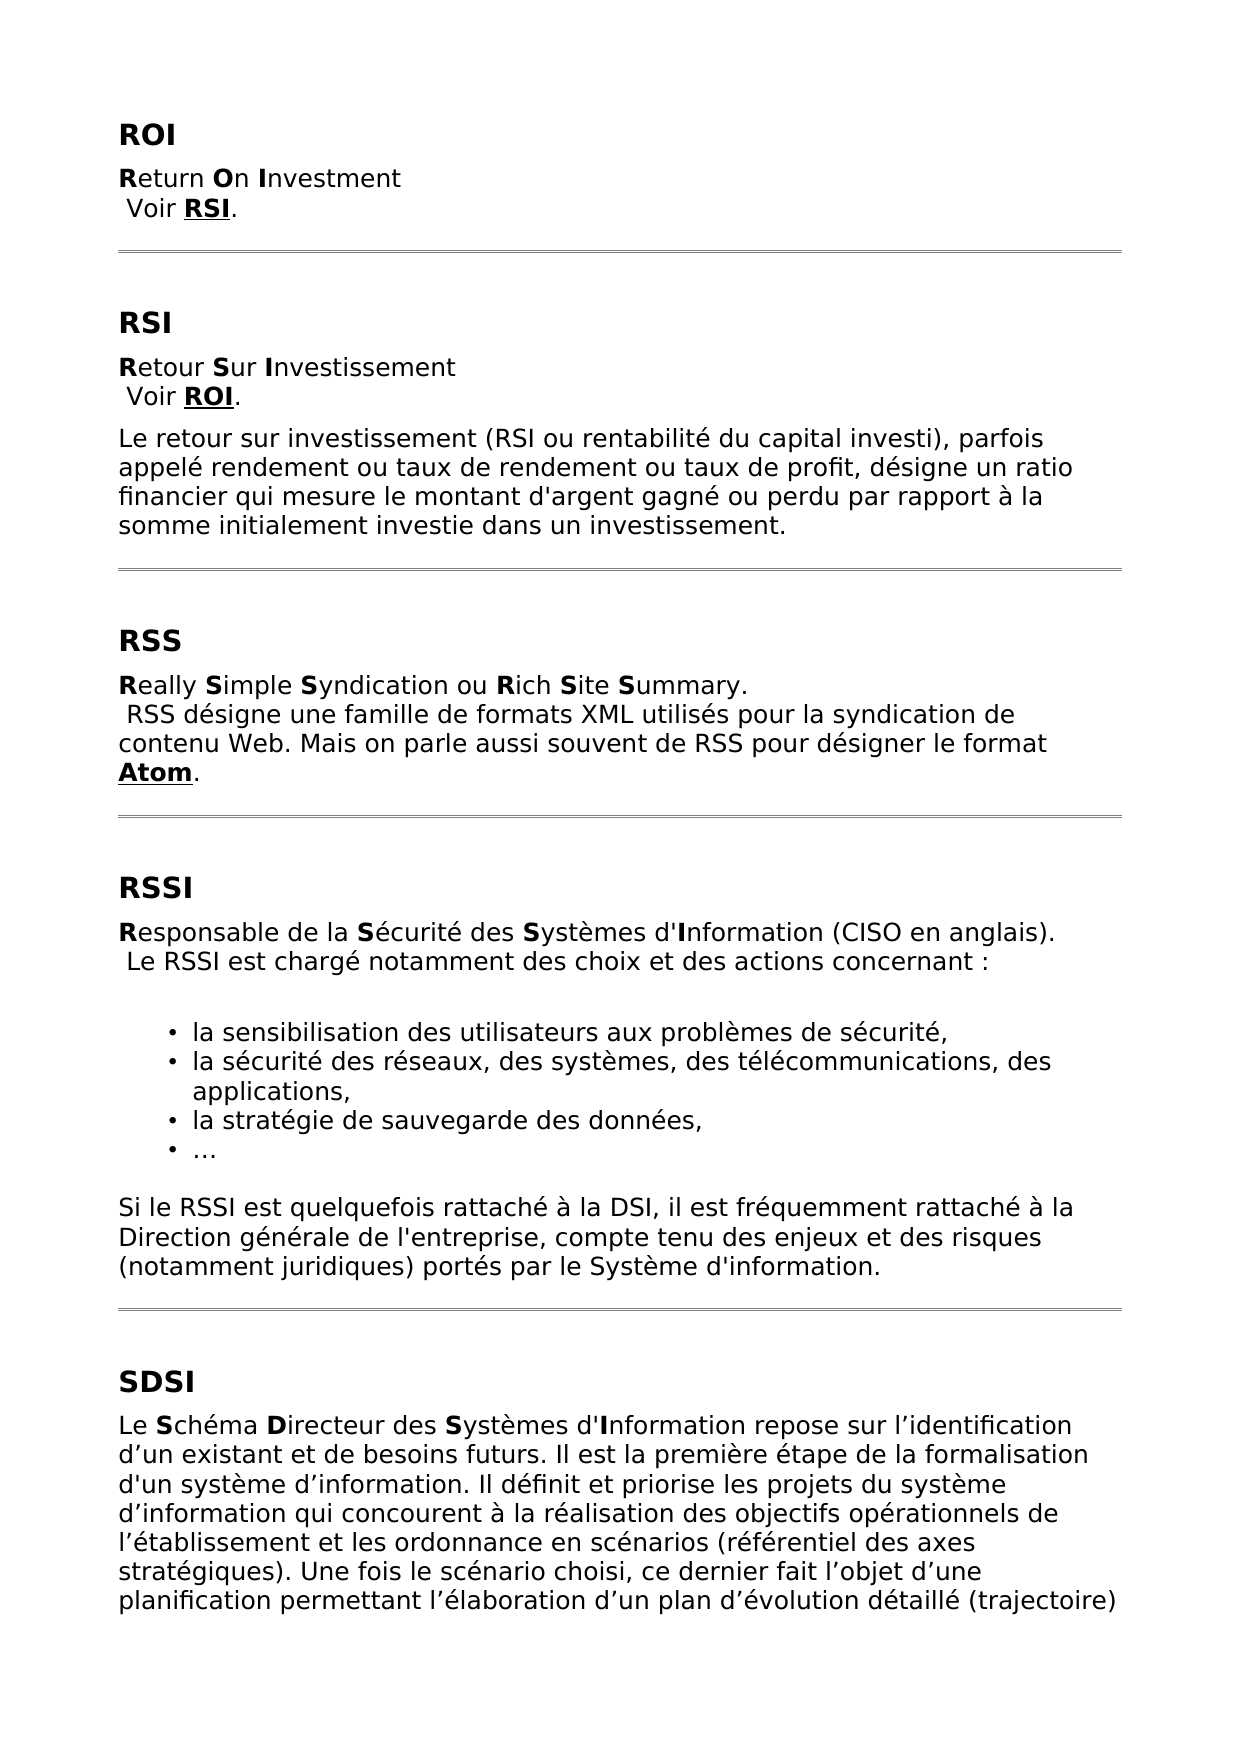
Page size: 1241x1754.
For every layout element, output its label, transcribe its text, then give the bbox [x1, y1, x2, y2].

text Return On Investment Voir RSI. [118, 164, 1122, 223]
subtitle RSSI [118, 872, 1122, 906]
subtitle ROI [118, 118, 1122, 152]
text Le retour sur investissement (RSI ou rentabilité du capital investi), parfois appelé rendement ou taux de rendement ou taux de profit, désigne un ratio financier qui mesure le montant d'argent gagné ou perdu par rapport à la somme initialement investie dans un investissement. [118, 424, 1122, 541]
list … [177, 1135, 1122, 1164]
text Responsable de la Sécurité des Systèmes d'Information (CISO en anglais). Le RSSI est chargé notamment des choix et des actions concernant : [118, 918, 1122, 976]
text Si le RSSI est quelquefois rattaché à la DSI, il est fréquemment rattaché à la Direction générale de l'entreprise, compte tenu des enjeux et des risques (notamment juridiques) portés par le Système d'information. [118, 1194, 1122, 1281]
text Really Simple Syndication ou Rich Site Summary. RSS désigne une famille de formats XML utilisés pour la syndication de contenu Web. Mais on parle aussi souvent de RSS pour désigner le format Atom. [118, 671, 1122, 788]
subtitle RSI [118, 307, 1122, 341]
text Retour Sur Investissement Voir ROI. [118, 353, 1122, 412]
text Le Schéma Directeur des Systèmes d'Information repose sur l’identification d’un existant et de besoins futurs. Il est la première étape de la formalisation d'un système d’information. Il définit et priorise les projets du système d’information qui concourent à la réalisation des objectifs opérationnels de l’établissement et les ordonnance en scénarios (référentiel des axes stratégiques). Une fois le scénario choisi, ce dernier fait l’objet d’une planification permettant l’élaboration d’un plan d’évolution détaillé (trajectoire) [118, 1411, 1122, 1616]
subtitle SDSI [118, 1365, 1122, 1399]
list la stratégie de sauvegarde des données, [177, 1106, 1122, 1135]
subtitle RSS [118, 624, 1122, 658]
list la sensibilisation des utilisateurs aux problèmes de sécurité, [177, 1018, 1122, 1047]
list la sécurité des réseaux, des systèmes, des télécommunications, des applications, [177, 1047, 1122, 1106]
